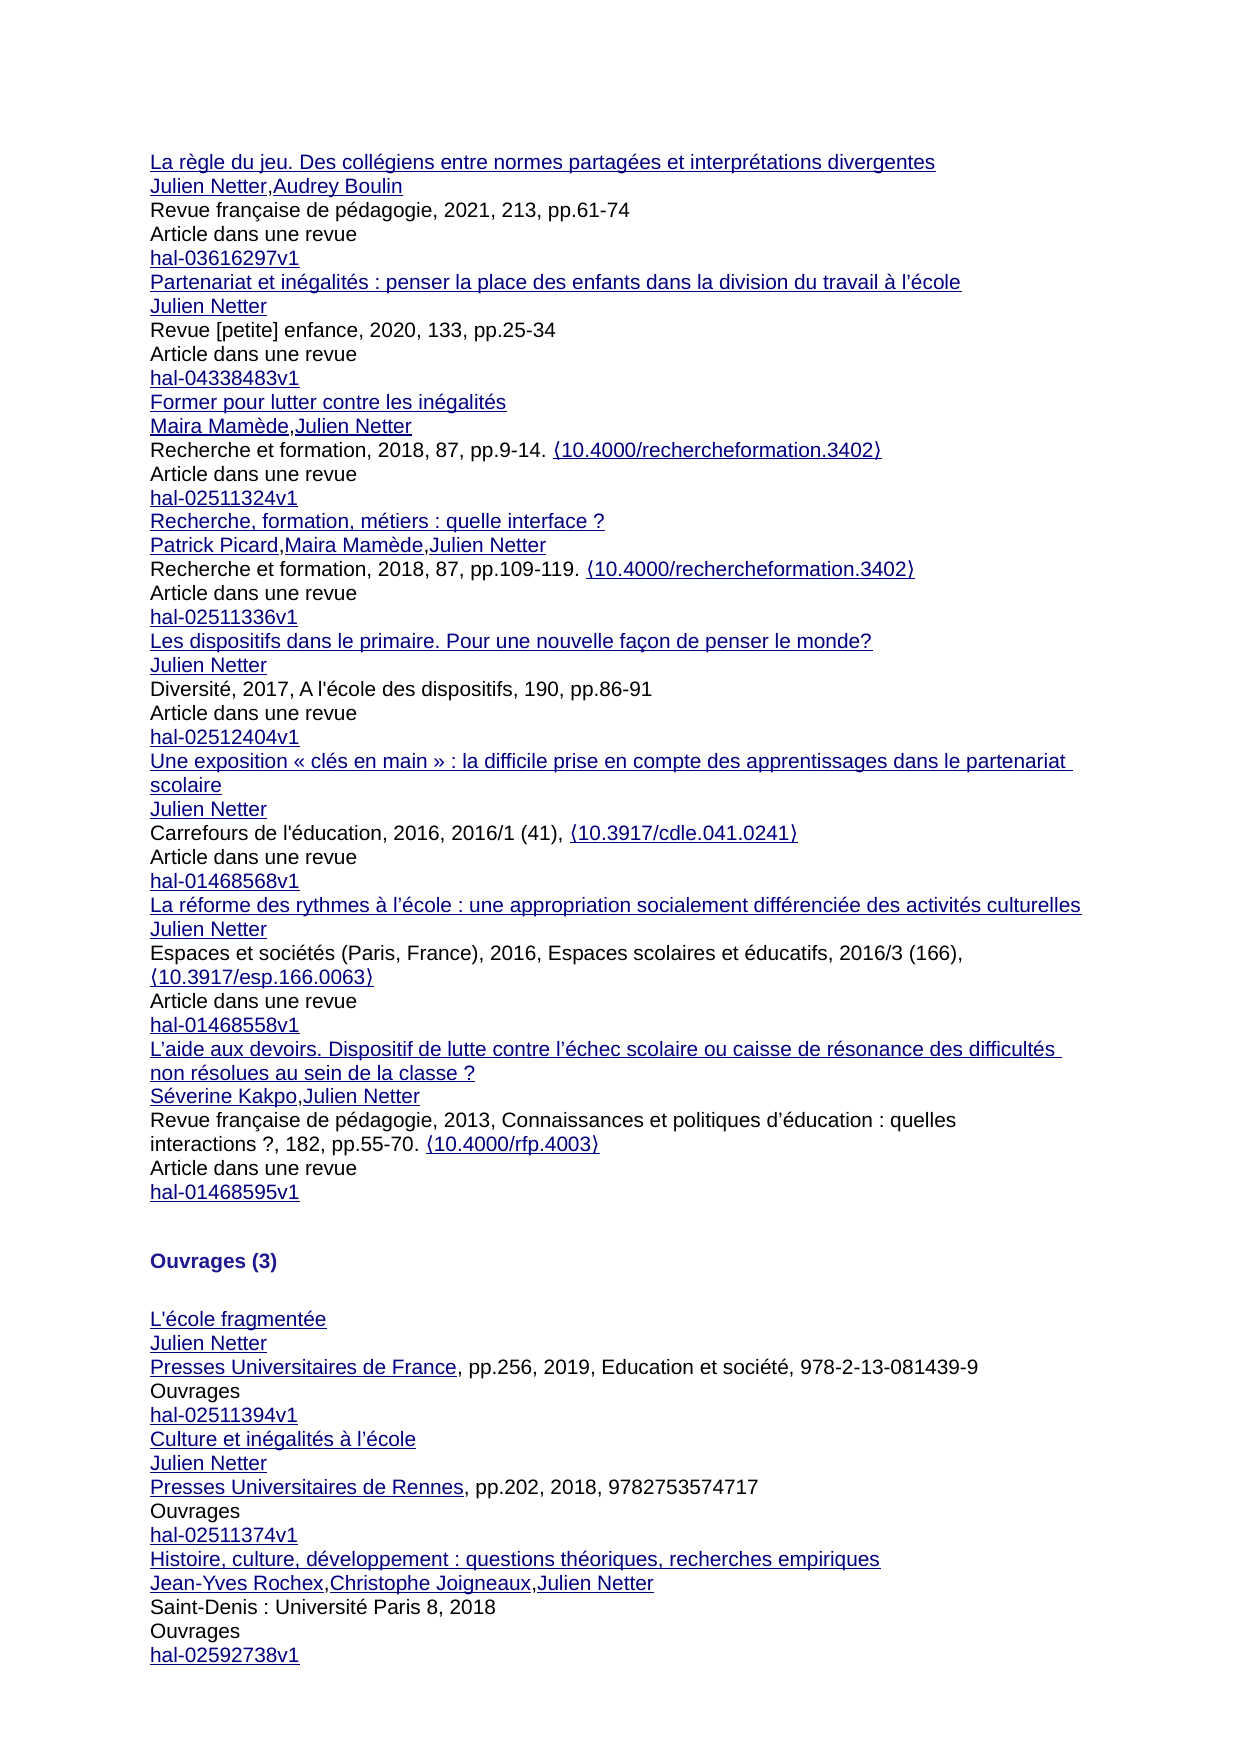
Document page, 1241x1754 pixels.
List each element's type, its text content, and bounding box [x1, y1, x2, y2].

table_header L'école fragmentée Julien Netter Presses Universitaires de France, pp.256, 2019, Education et société, 978-2-13-081439-9 Ouvrages hal-02511394v1 [150, 1307, 1090, 1427]
table_cell Recherche, formation, métiers : quelle interface ? Patrick Picard,Maira Mamède,Julien Netter Recherche et formation, 2018, 87, pp.109-119. ⟨10.4000/rechercheformation.3402⟩ Article dans une revue hal-02511336v1 [150, 509, 1090, 629]
table_cell Partenariat et inégalités : penser la place des enfants dans la division du travail à l’école Julien Netter Revue [petite] enfance, 2020, 133, pp.25-34 Article dans une revue hal-04338483v1 [150, 270, 1090, 389]
table_cell La règle du jeu. Des collégiens entre normes partagées et interprétations divergentes Julien Netter,Audrey Boulin Revue française de pédagogie, 2021, 213, pp.61-74 Article dans une revue hal-03616297v1 [150, 150, 1090, 270]
table_cell Les dispositifs dans le primaire. Pour une nouvelle façon de penser le monde? Julien Netter Diversité, 2017, A l'école des dispositifs, 190, pp.86-91 Article dans une revue hal-02512404v1 [150, 629, 1090, 749]
table_cell Histoire, culture, développement : questions théoriques, recherches empiriques Jean-Yves Rochex,Christophe Joigneaux,Julien Netter Saint-Denis : Université Paris 8, 2018 Ouvrages hal-02592738v1 [150, 1547, 1090, 1667]
table_cell Culture et inégalités à l’école Julien Netter Presses Universitaires de Rennes, pp.202, 2018, 9782753574717 Ouvrages hal-02511374v1 [150, 1427, 1090, 1547]
table_cell Former pour lutter contre les inégalités Maira Mamède,Julien Netter Recherche et formation, 2018, 87, pp.9-14. ⟨10.4000/rechercheformation.3402⟩ Article dans une revue hal-02511324v1 [150, 390, 1090, 509]
table_cell La réforme des rythmes à l’école : une appropriation socialement différenciée des activités culturelles Julien Netter Espaces et sociétés (Paris, France), 2016, Espaces scolaires et éducatifs, 2016/3 (166), ⟨10.3917/esp.166.0063⟩ Article dans une revue hal-01468558v1 [150, 893, 1090, 1036]
table_cell Une exposition « clés en main » : la difficile prise en compte des apprentissages dans le partenariat scolaire Julien Netter Carrefours de l'éducation, 2016, 2016/1 (41), ⟨10.3917/cdle.041.0241⟩ Article dans une revue hal-01468568v1 [150, 749, 1090, 893]
table_cell L’aide aux devoirs. Dispositif de lutte contre l’échec scolaire ou caisse de résonance des difficultés non résolues au sein de la classe ? Séverine Kakpo,Julien Netter Revue française de pédagogie, 2013, Connaissances et politiques d’éducation : quelles interactions ?, 182, pp.55-70. ⟨10.4000/rfp.4003⟩ Article dans une revue hal-01468595v1 [150, 1036, 1090, 1204]
subtitle Ouvrages (3) [150, 1249, 1090, 1273]
